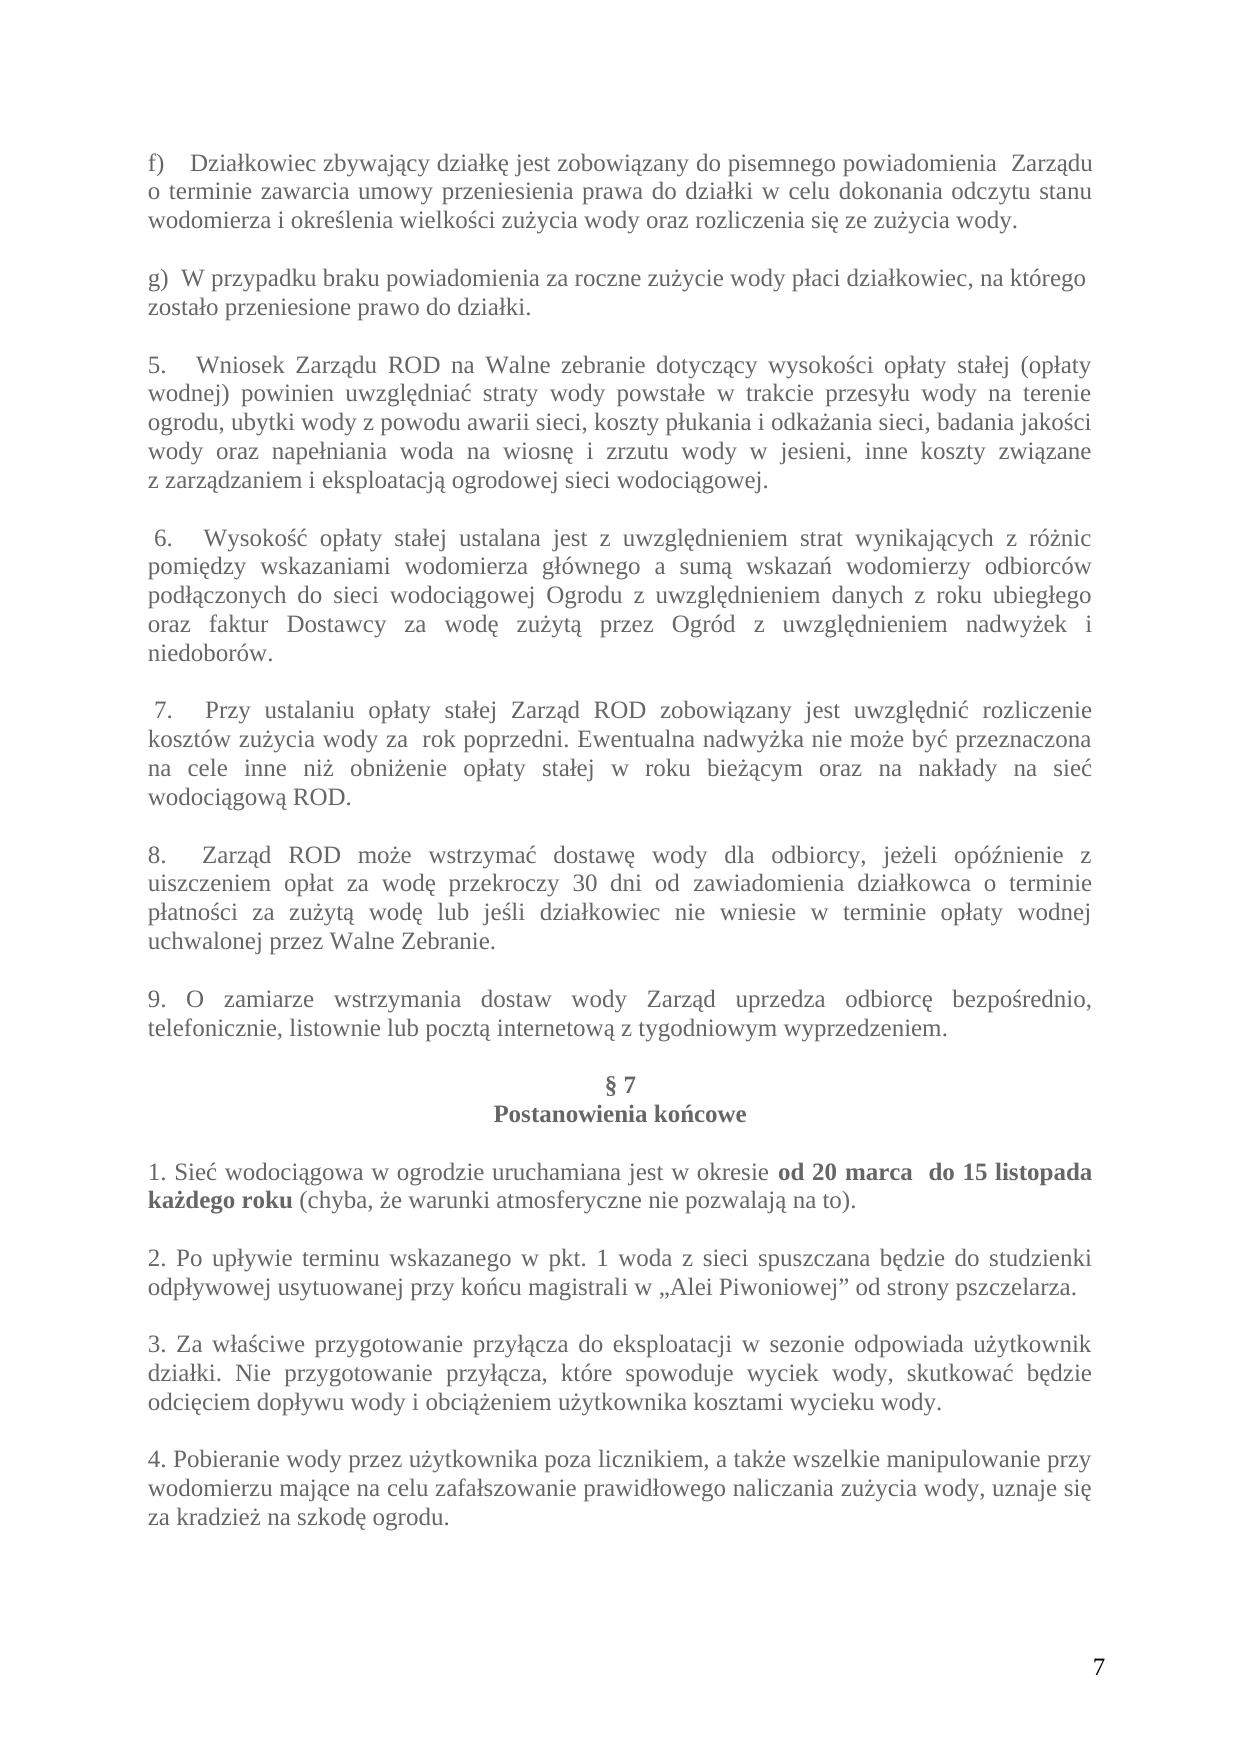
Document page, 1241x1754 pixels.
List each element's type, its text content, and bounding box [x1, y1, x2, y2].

text f) Działkowiec zbywający działkę jest zobowiązany do pisemnego powiadomienia Zarządu o terminie zawarcia umowy przeniesienia prawa do działki w celu dokonania odczytu stanu wodomierza i określenia wielkości zużycia wody oraz rozliczenia się ze zużycia wody. [148, 148, 1093, 234]
text § 7 [148, 1071, 1093, 1099]
text Postanowienia końcowe [148, 1099, 1093, 1128]
text 8. Zarząd ROD może wstrzymać dostawę wody dla odbiorcy, jeżeli opóźnienie z uiszczeniem opłat za wodę przekroczy 30 dni od zawiadomienia działkowca o terminie płatności za zużytą wodę lub jeśli działkowiec nie wniesie w terminie opłaty wodnej uchwalonej przez Walne Zebranie. [148, 840, 1093, 955]
text 9. O zamiarze wstrzymania dostaw wody Zarząd uprzedza odbiorcę bezpośrednio, telefonicznie, listownie lub pocztą internetową z tygodniowym wyprzedzeniem. [148, 984, 1093, 1041]
text 5. Wniosek Zarządu ROD na Walne zebranie dotyczący wysokości opłaty stałej (opłaty wodnej) powinien uwzględniać straty wody powstałe w trakcie przesyłu wody na terenie ogrodu, ubytki wody z powodu awarii sieci, koszty płukania i odkażania sieci, badania jakości wody oraz napełniania woda na wiosnę i zrzutu wody w jesieni, inne koszty związane z zarządzaniem i eksploatacją ogrodowej sieci wodociągowej. [148, 350, 1093, 493]
text 1. Sieć wodociągowa w ogrodzie uruchamiana jest w okresie od 20 marca do 15 listopada każdego roku (chyba, że warunki atmosferyczne nie pozwalają na to). [148, 1157, 1093, 1214]
text g) W przypadku braku powiadomienia za roczne zużycie wody płaci działkowiec, na którego zostało przeniesione prawo do działki. [148, 263, 1093, 321]
text 7. Przy ustalaniu opłaty stałej Zarząd ROD zobowiązany jest uwzględnić rozliczenie kosztów zużycia wody za rok poprzedni. Ewentualna nadwyżka nie może być przeznaczona na cele inne niż obniżenie opłaty stałej w roku bieżącym oraz na nakłady na sieć wodociągową ROD. [148, 696, 1093, 811]
text 3. Za właściwe przygotowanie przyłącza do eksploatacji w sezonie odpowiada użytkownik działki. Nie przygotowanie przyłącza, które spowoduje wyciek wody, skutkować będzie odcięciem dopływu wody i obciążeniem użytkownika kosztami wycieku wody. [148, 1329, 1093, 1416]
text 4. Pobieranie wody przez użytkownika poza licznikiem, a także wszelkie manipulowanie przy wodomierzu mające na celu zafałszowanie prawidłowego naliczania zużycia wody, uznaje się za kradzież na szkodę ogrodu. [148, 1444, 1093, 1531]
text 2. Po upływie terminu wskazanego w pkt. 1 woda z sieci spuszczana będzie do studzienki odpływowej usytuowanej przy końcu magistrali w „Alei Piwoniowej” od strony pszczelarza. [148, 1243, 1093, 1301]
text 6. Wysokość opłaty stałej ustalana jest z uwzględnieniem strat wynikających z różnic pomiędzy wskazaniami wodomierza głównego a sumą wskazań wodomierzy odbiorców podłączonych do sieci wodociągowej Ogrodu z uwzględnieniem danych z roku ubiegłego oraz faktur Dostawcy za wodę zużytą przez Ogród z uwzględnieniem nadwyżek i niedoborów. [148, 523, 1093, 666]
